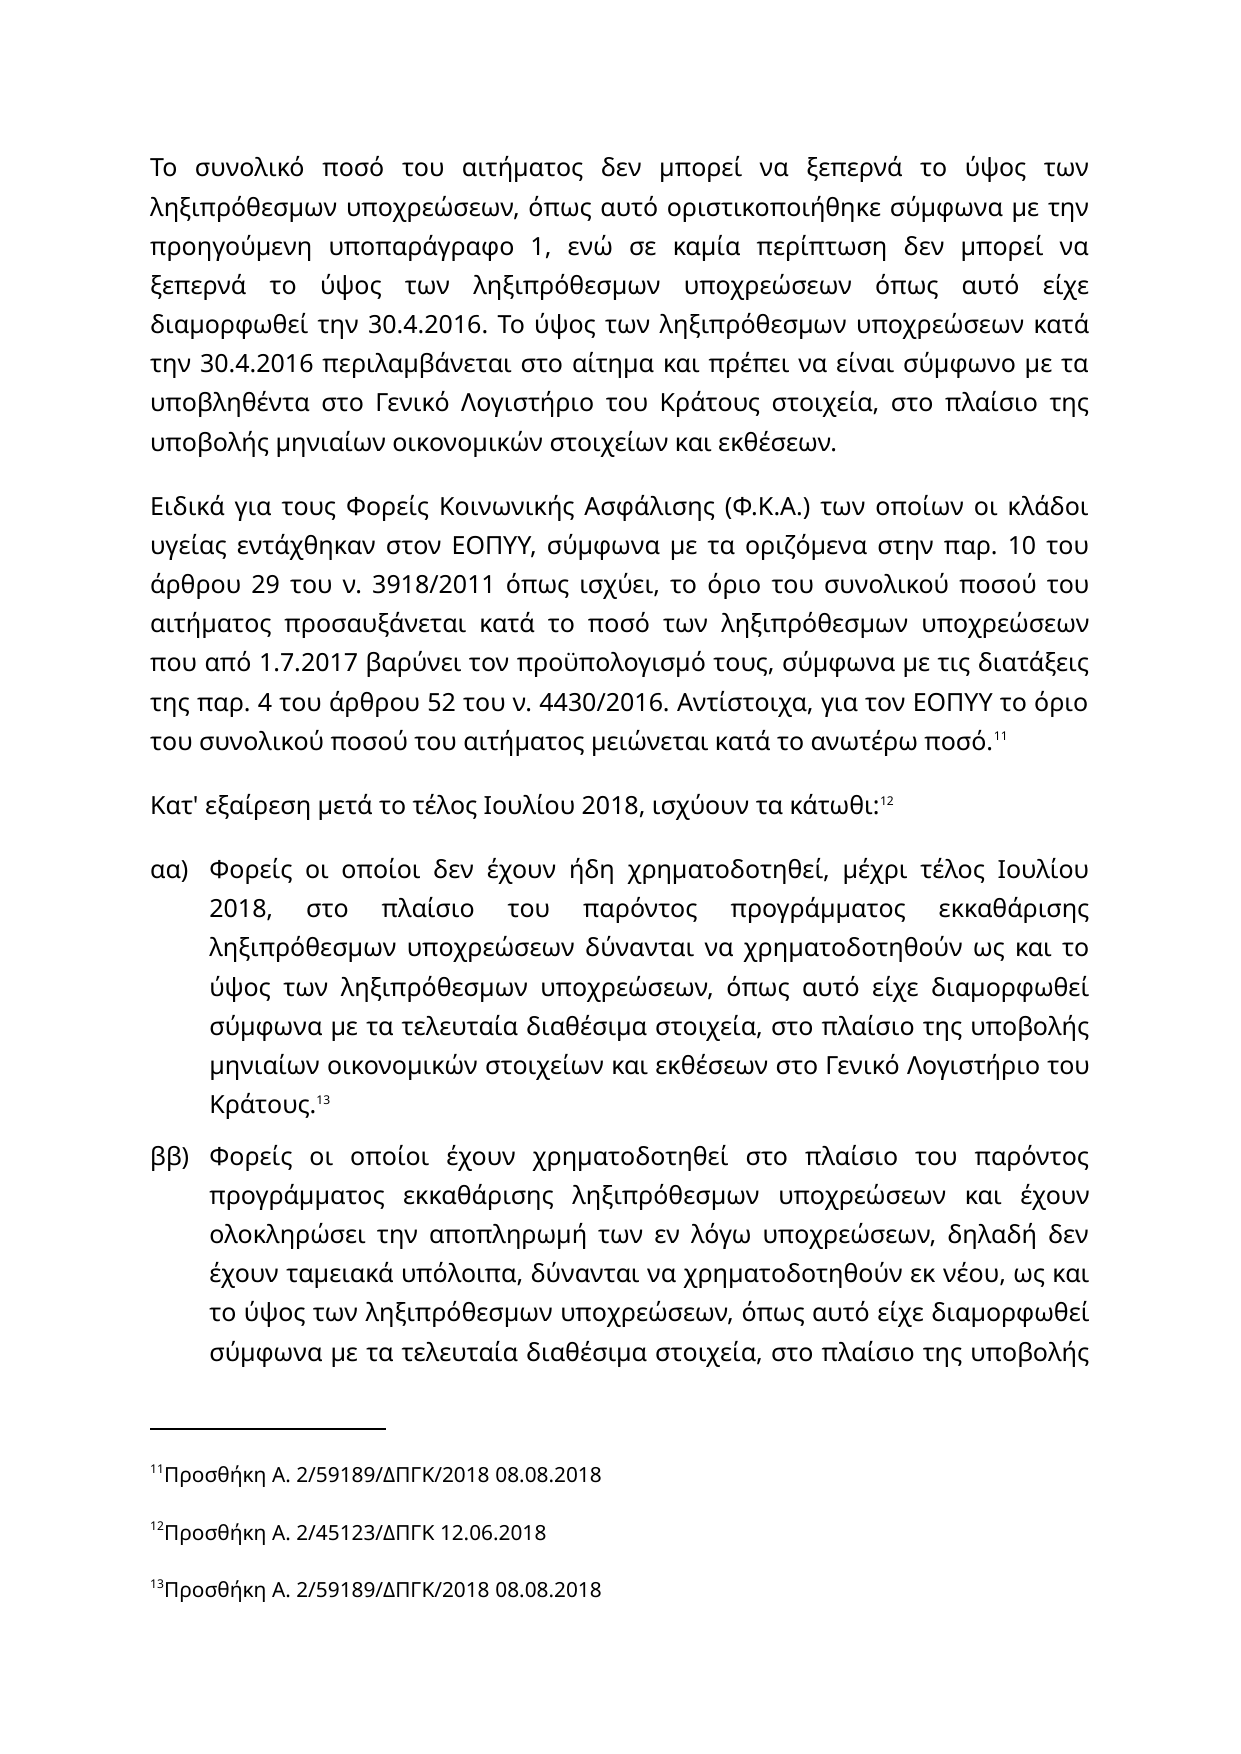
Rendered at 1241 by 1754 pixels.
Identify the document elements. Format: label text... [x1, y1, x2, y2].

list αα) Φορείς οι οποίοι δεν έχουν ήδη χρηματοδοτηθεί, μέχρι τέλος Ιουλίου 2018, στο πλαίσιο του παρόντος προγράμματος εκκαθάρισης ληξιπρόθεσμων υποχρεώσεων δύνανται να χρηματοδοτηθούν ως και το ύψος των ληξιπρόθεσμων υποχρεώσεων, όπως αυτό είχε διαμορφωθεί σύμφωνα με τα τελευταία διαθέσιμα στοιχεία, στο πλαίσιο της υποβολής μηνιαίων οικονομικών στοιχείων και εκθέσεων στο Γενικό Λογιστήριο του Κράτους. [150, 852, 1090, 1121]
text Προσθήκη A. 2/59189/ΔΠΓΚ/2018 08.08.2018 [150, 1460, 1090, 1489]
text Το συνολικό ποσό του αιτήματος δεν μπορεί να ξεπερνά το ύψος των ληξιπρόθεσμων υποχρεώσεων, όπως αυτό οριστικοποιήθηκε σύμφωνα με την προηγούμενη υποπαράγραφο 1, ενώ σε καμία περίπτωση δεν μπορεί να ξεπερνά το ύψος των ληξιπρόθεσμων υποχρεώσεων όπως αυτό είχε διαμορφωθεί την 30.4.2016. Το ύψος των ληξιπρόθεσμων υποχρεώσεων κατά την 30.4.2016 περιλαμβάνεται στο αίτημα και πρέπει να είναι σύμφωνο με τα υποβληθέντα στο Γενικό Λογιστήριο του Κράτους στοιχεία, στο πλαίσιο της υποβολής μηνιαίων οικονομικών στοιχείων και εκθέσεων. [150, 150, 1090, 458]
text Προσθήκη A. 2/59189/ΔΠΓΚ/2018 08.08.2018 [150, 1576, 1090, 1604]
text Προσθήκη A. 2/45123/ΔΠΓΚ 12.06.2018 [150, 1518, 1090, 1546]
text Ειδικά για τους Φορείς Κοινωνικής Ασφάλισης (Φ.Κ.Α.) των οποίων οι κλάδοι υγείας εντάχθηκαν στον ΕΟΠΥΥ, σύμφωνα με τα οριζόμενα στην παρ. 10 του άρθρου 29 του ν. 3918/2011 όπως ισχύει, το όριο του συνολικού ποσού του αιτήματος προσαυξάνεται κατά το ποσό των ληξιπρόθεσμων υποχρεώσεων που από 1.7.2017 βαρύνει τον προϋπολογισμό τους, σύμφωνα με τις διατάξεις της παρ. 4 του άρθρου 52 του ν. 4430/2016. Αντίστοιχα, για τον ΕΟΠΥΥ το όριο του συνολικού ποσού του αιτήματος μειώνεται κατά το ανωτέρω ποσό. [150, 488, 1090, 757]
list ββ) Φορείς οι οποίοι έχουν χρηματοδοτηθεί στο πλαίσιο του παρόντος προγράμματος εκκαθάρισης ληξιπρόθεσμων υποχρεώσεων και έχουν ολοκληρώσει την αποπληρωμή των εν λόγω υποχρεώσεων, δηλαδή δεν έχουν ταμειακά υπόλοιπα, δύνανται να χρηματοδοτηθούν εκ νέου, ως και το ύψος των ληξιπρόθεσμων υποχρεώσεων, όπως αυτό είχε διαμορφωθεί σύμφωνα με τα τελευταία διαθέσιμα στοιχεία, στο πλαίσιο της υποβολής [150, 1138, 1090, 1368]
text Κατ' εξαίρεση μετά το τέλος Ιουλίου 2018, ισχύουν τα κάτωθι: [150, 787, 1090, 822]
